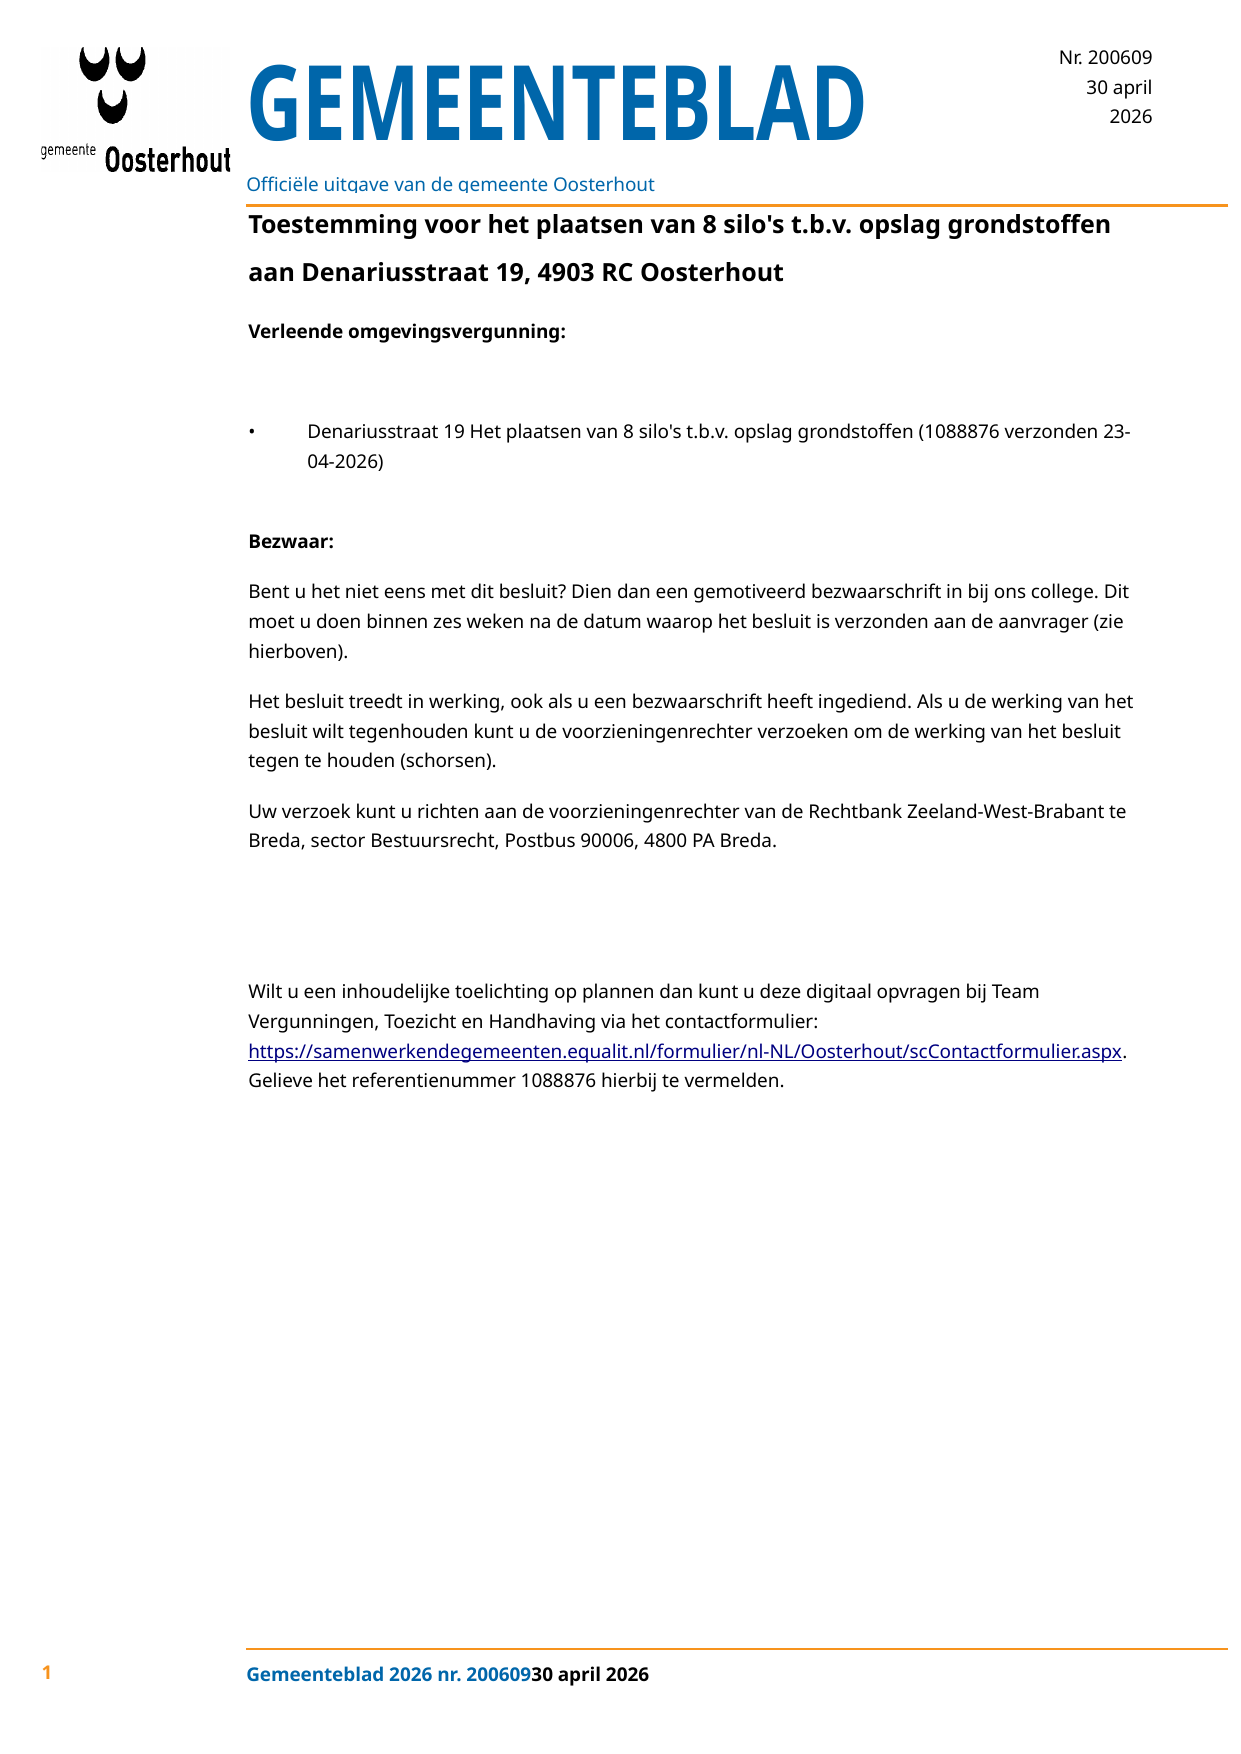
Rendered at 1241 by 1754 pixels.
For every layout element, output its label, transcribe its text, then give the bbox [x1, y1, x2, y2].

list Denariusstraat 19 Het plaatsen van 8 silo's t.b.v. opslag grondstoffen (1088876 verzonden 23-04-2026) [248, 419, 1152, 474]
text Toestemming voor het plaatsen van 8 silo's t.b.v. opslag grondstoffen aan Denariusstraat 19, 4903 RC Oosterhout [248, 207, 1152, 288]
text Wilt u een inhoudelijke toelichting op plannen dan kunt u deze digitaal opvragen bij Team Vergunningen, Toezicht en Handhaving via het contactformulier: https://samenwerkendegemeenten.equalit.nl/formulier/nl-NL/Oosterhout/scContactformulier.aspx. Gelieve het referentienummer 1088876 hierbij te vermelden. [248, 979, 1152, 1093]
text Bezwaar: [248, 528, 1152, 554]
text Verleende omgevingsvergunning: [248, 318, 1152, 344]
picture [41, 47, 231, 172]
text Uw verzoek kunt u richten aan de voorzieningenrechter van de Rechtbank Zeeland-West-Brabant te Breda, sector Bestuursrecht, Postbus 90006, 4800 PA Breda. [248, 798, 1152, 853]
text Het besluit treedt in werking, ook als u een bezwaarschrift heeft ingediend. Als u de werking van het besluit wilt tegenhouden kunt u de voorzieningenrechter verzoeken om de werking van het besluit tegen te houden (schorsen). [248, 688, 1152, 773]
text Bent u het niet eens met dit besluit? Dien dan een gemotiveerd bezwaarschrift in bij ons college. Dit moet u doen binnen zes weken na de datum waarop het besluit is verzonden aan de aanvrager (zie hierboven). [248, 579, 1152, 664]
